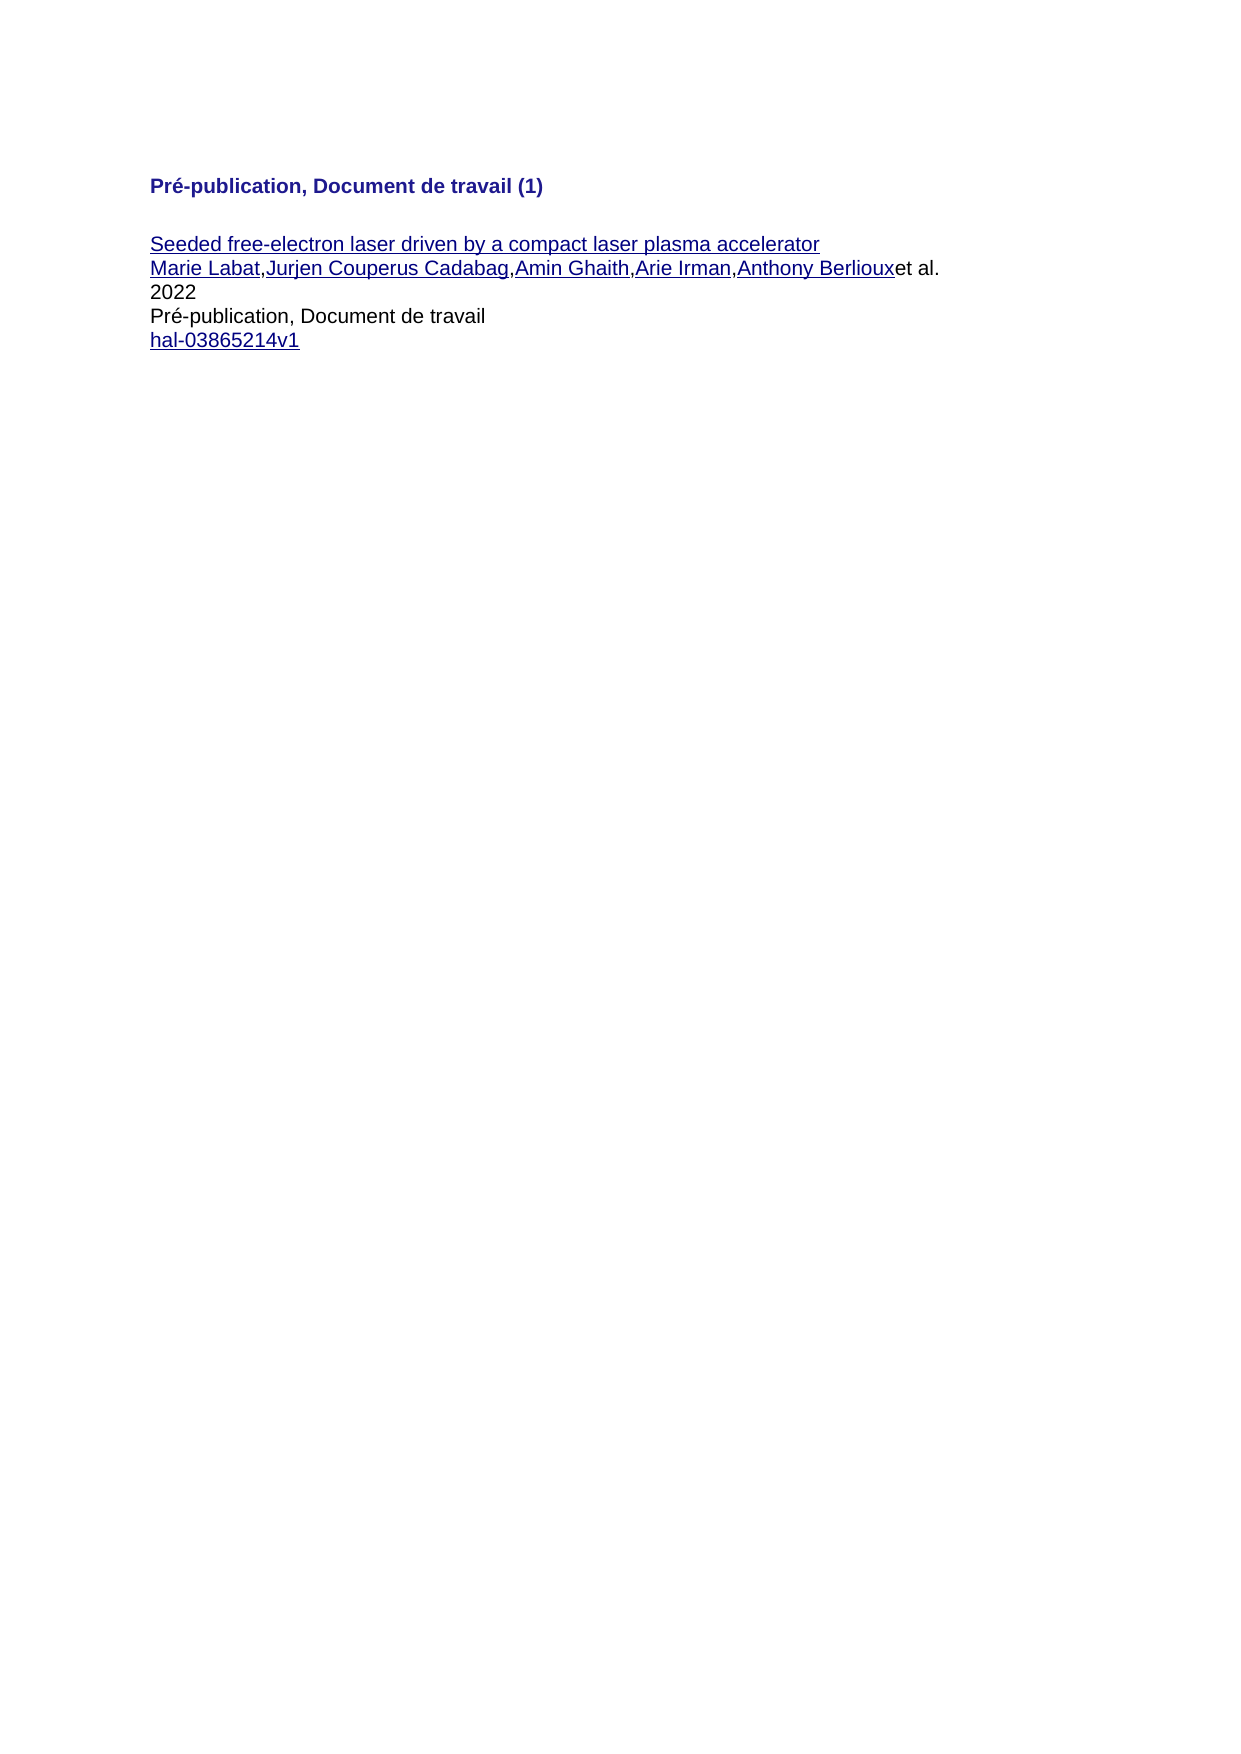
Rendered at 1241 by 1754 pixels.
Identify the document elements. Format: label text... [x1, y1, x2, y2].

subtitle Pré-publication, Document de travail (1) [150, 174, 1090, 198]
table_header Seeded free-electron laser driven by a compact laser plasma accelerator Marie Labat,Jurjen Couperus Cadabag,Amin Ghaith,Arie Irman,Anthony Berliouxet al. 2022 Pré-publication, Document de travail hal-03865214v1 [150, 232, 1090, 352]
